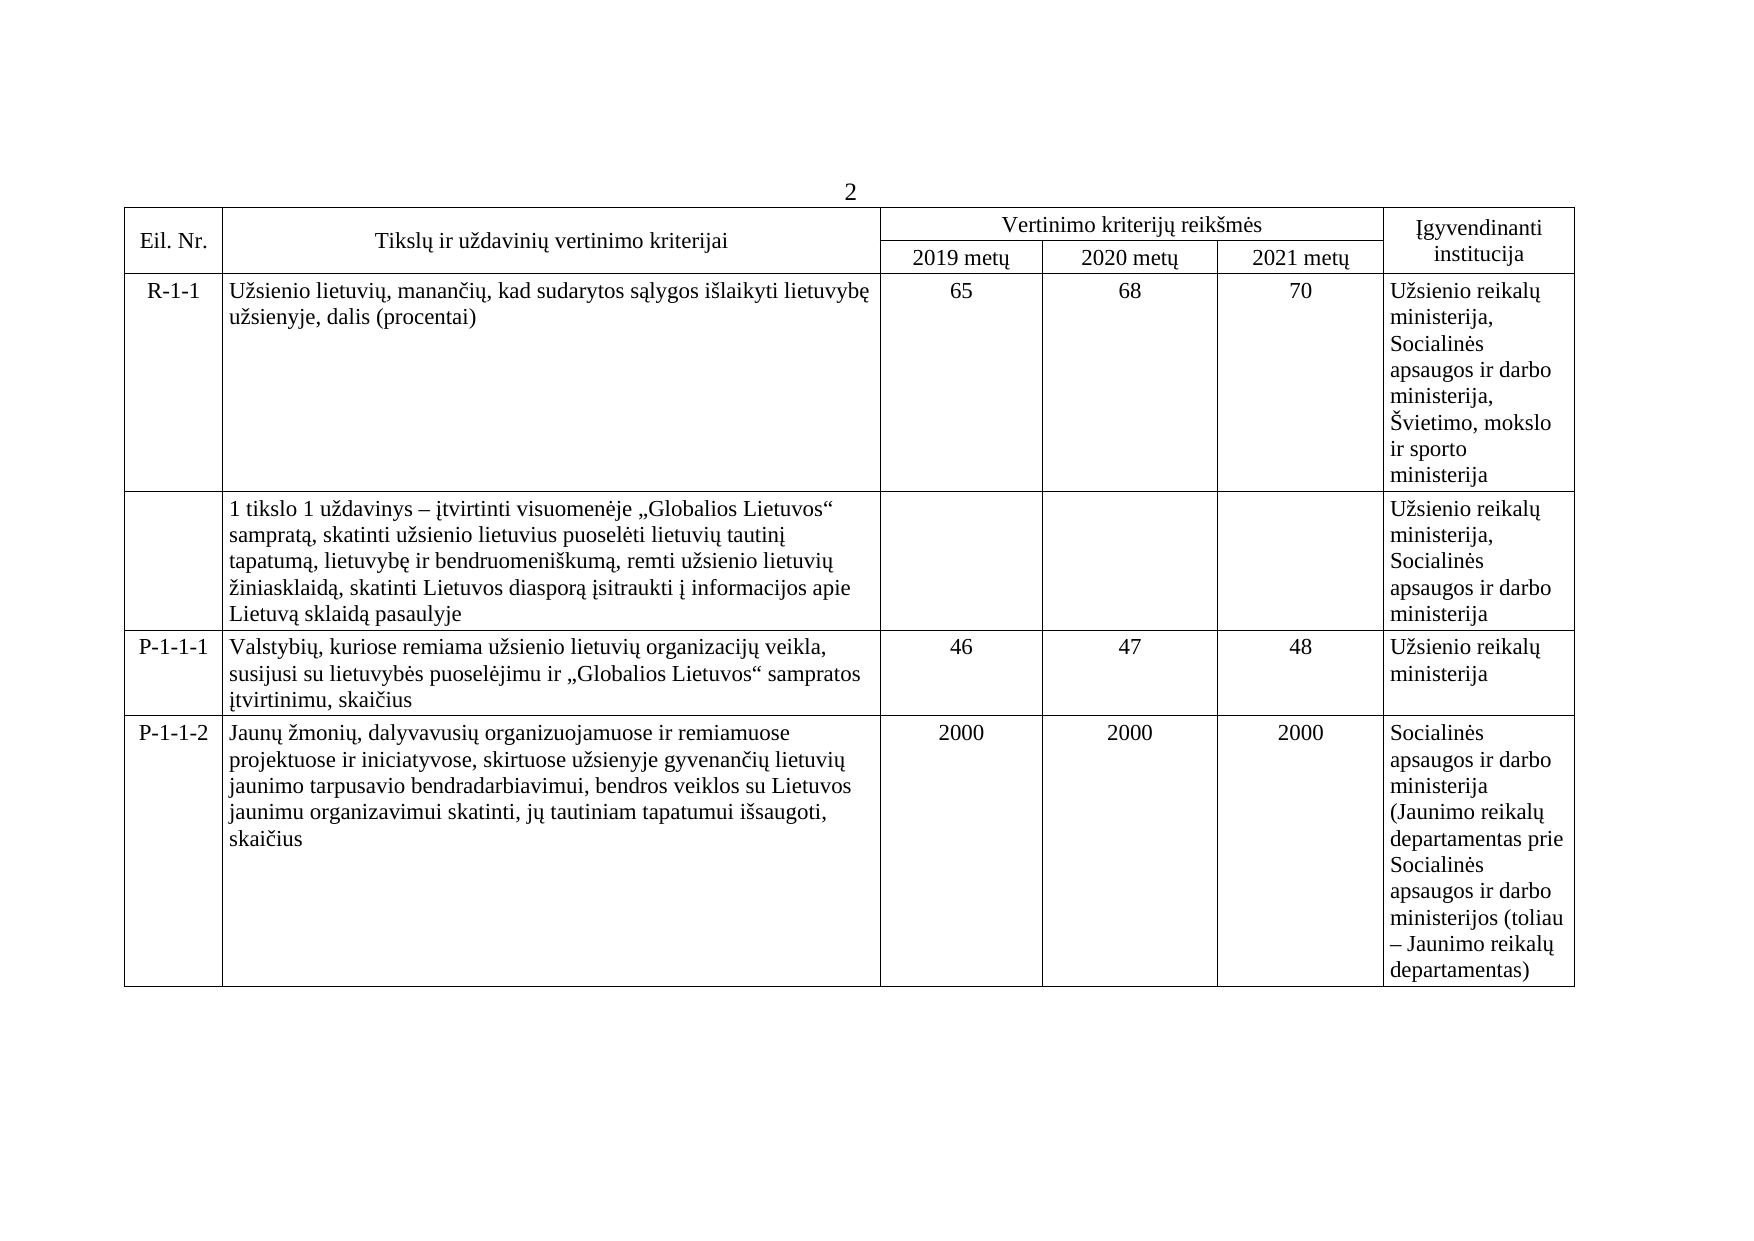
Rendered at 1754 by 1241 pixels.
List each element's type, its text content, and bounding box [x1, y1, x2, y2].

table_cell Užsienio reikalų ministerija [1384, 631, 1574, 715]
table_header Tikslų ir uždavinių vertinimo kriterijai [223, 208, 880, 273]
table_header Įgyvendinanti institucija [1384, 208, 1574, 273]
table_cell 1 tikslo 1 uždavinys – įtvirtinti visuomenėje „Globalios Lietuvos“ sampratą, skatinti užsienio lietuvius puoselėti lietuvių tautinį tapatumą, lietuvybę ir bendruomeniškumą, remti užsienio lietuvių žiniasklaidą, skatinti Lietuvos diasporą įsitraukti į informacijos apie Lietuvą sklaidą pasaulyje [223, 492, 880, 629]
table_cell 2000 [1218, 716, 1383, 986]
table_cell 65 [881, 274, 1042, 491]
table_cell Užsienio reikalų ministerija, Socialinės apsaugos ir darbo ministerija, Švietimo, mokslo ir sporto ministerija [1384, 274, 1574, 491]
table_cell Valstybių, kuriose remiama užsienio lietuvių organizacijų veikla, susijusi su lietuvybės puoselėjimu ir „Globalios Lietuvos“ sampratos įtvirtinimu, skaičius [223, 631, 880, 715]
table_cell 68 [1043, 274, 1217, 491]
table_cell 70 [1218, 274, 1383, 491]
table_cell P-1-1-1 [125, 631, 222, 715]
table_cell 46 [881, 631, 1042, 715]
table_cell 2000 [881, 716, 1042, 986]
table_cell [881, 492, 1042, 629]
table_cell Jaunų žmonių, dalyvavusių organizuojamuose ir remiamuose projektuose ir iniciatyvose, skirtuose užsienyje gyvenančių lietuvių jaunimo tarpusavio bendradarbiavimui, bendros veiklos su Lietuvos jaunimu organizavimui skatinti, jų tautiniam tapatumui išsaugoti, skaičius [223, 716, 880, 986]
table_cell 2019 metų [881, 241, 1042, 273]
table_cell 48 [1218, 631, 1383, 715]
table_header Eil. Nr. [125, 208, 222, 273]
table_cell [125, 492, 222, 629]
table_cell 2020 metų [1043, 241, 1217, 273]
table_cell [1043, 492, 1217, 629]
table_cell 47 [1043, 631, 1217, 715]
table_header Vertinimo kriterijų reikšmės [881, 208, 1383, 240]
table_cell [1218, 492, 1383, 629]
table_cell 2000 [1043, 716, 1217, 986]
table_cell R-1-1 [125, 274, 222, 491]
table_cell Socialinės apsaugos ir darbo ministerija (Jaunimo reikalų departamentas prie Socialinės apsaugos ir darbo ministerijos (toliau – Jaunimo reikalų departamentas) [1384, 716, 1574, 986]
table_cell P-1-1-2 [125, 716, 222, 986]
table_cell Užsienio lietuvių, manančių, kad sudarytos sąlygos išlaikyti lietuvybę užsienyje, dalis (procentai) [223, 274, 880, 491]
table_cell Užsienio reikalų ministerija, Socialinės apsaugos ir darbo ministerija [1384, 492, 1574, 629]
table_cell 2021 metų [1218, 241, 1383, 273]
